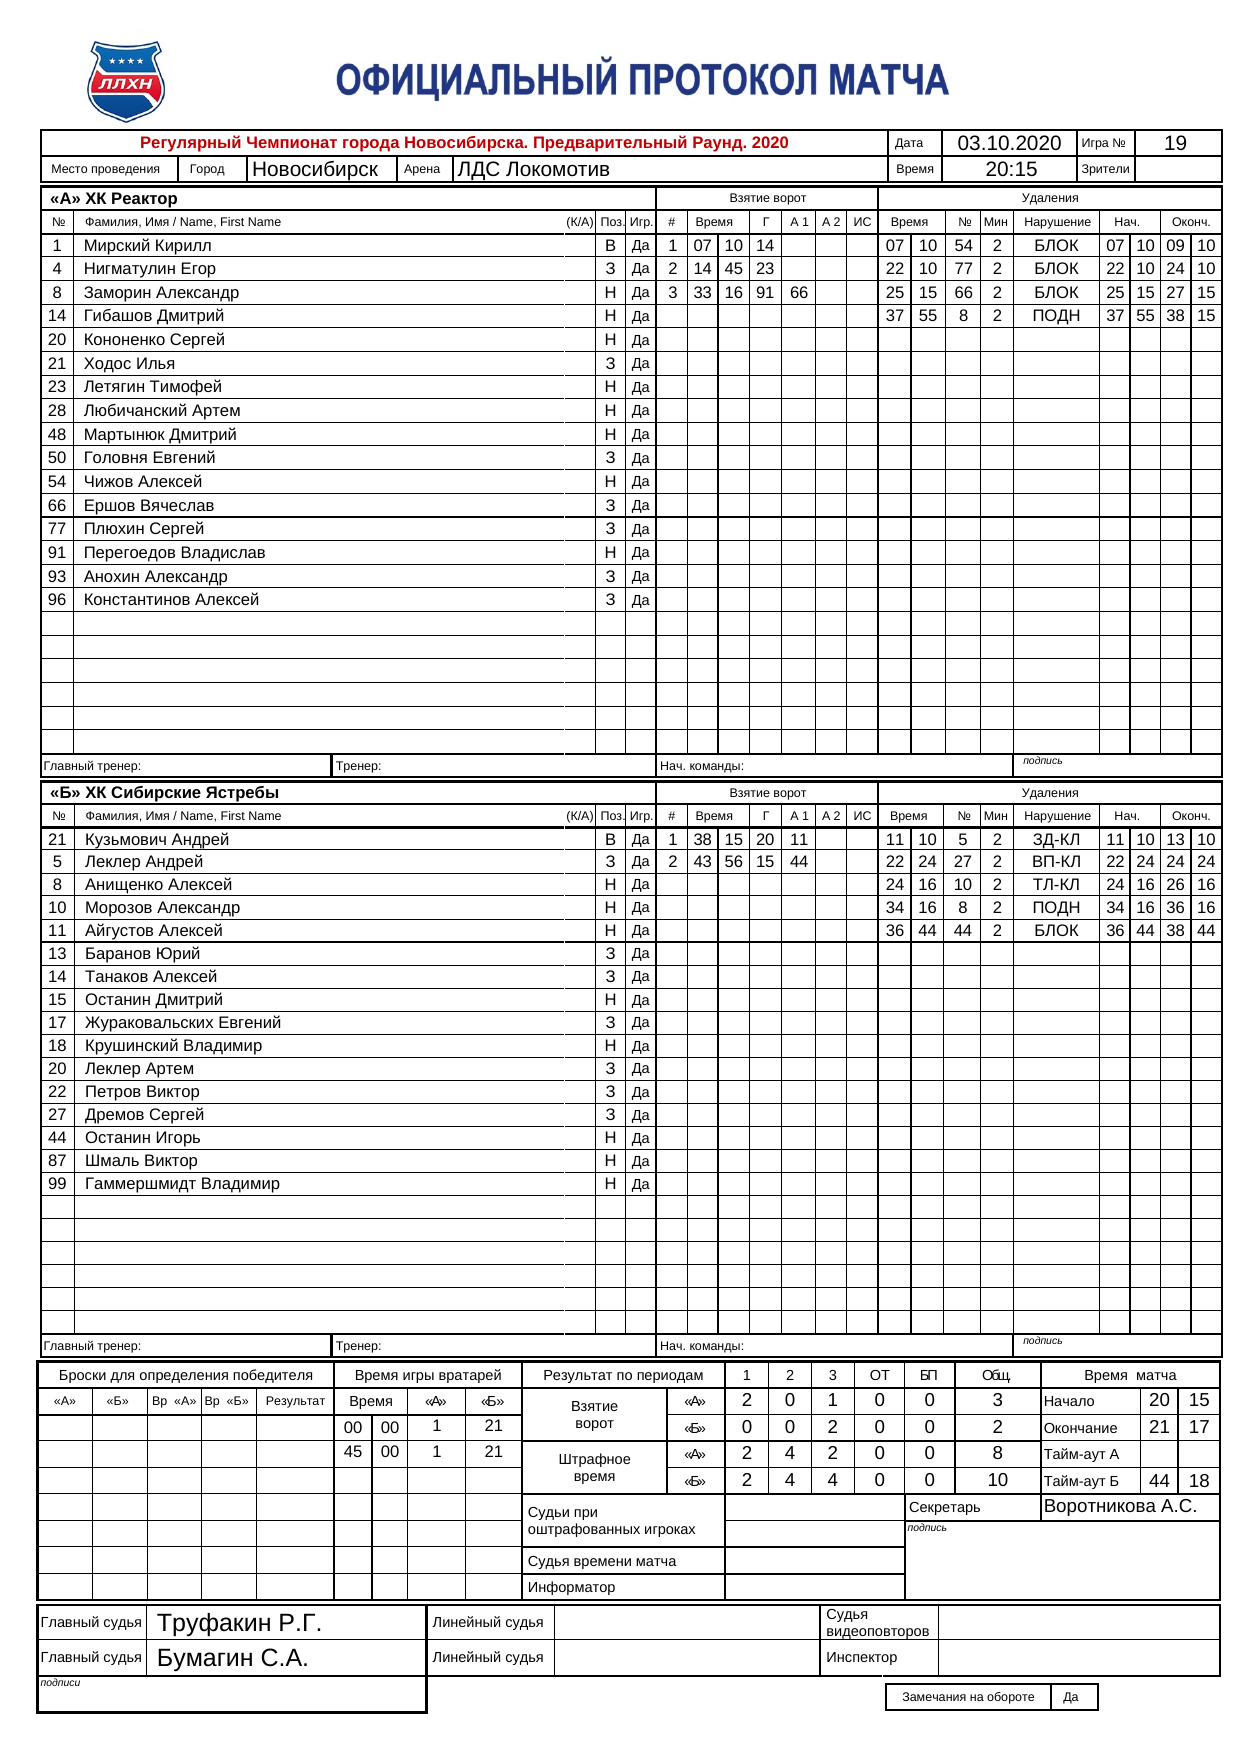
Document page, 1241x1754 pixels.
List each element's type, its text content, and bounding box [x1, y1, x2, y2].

table_cell [565, 1035, 595, 1057]
table_cell 20 [42, 1058, 74, 1079]
table_cell 0 [905, 1389, 954, 1413]
table_cell [688, 399, 717, 422]
table_cell 91 [42, 541, 73, 564]
table_cell [202, 1574, 256, 1599]
table_cell [912, 1081, 943, 1103]
table_cell [782, 235, 815, 256]
table_cell [688, 989, 717, 1011]
table_cell [1161, 1219, 1190, 1241]
table_cell [944, 1035, 980, 1057]
table_cell [202, 1547, 256, 1573]
table_cell [1192, 1035, 1221, 1057]
table_cell [782, 896, 815, 918]
table_cell [912, 707, 945, 729]
table_cell [1014, 518, 1099, 540]
table_cell [944, 1058, 980, 1079]
table_cell «А» [668, 1442, 724, 1467]
table_cell [688, 943, 717, 964]
table_cell [1100, 518, 1129, 540]
table_cell [750, 1265, 781, 1287]
table_cell [39, 1521, 92, 1546]
table_cell Крушинский Владимир [75, 1035, 564, 1057]
table_cell [782, 470, 815, 493]
table_cell [879, 683, 910, 706]
table_cell [944, 1127, 980, 1149]
table_cell [981, 707, 1013, 729]
table_cell [981, 541, 1013, 564]
table_cell [946, 659, 980, 682]
table_cell [688, 612, 717, 634]
table_cell Н [596, 1127, 625, 1149]
table_cell [565, 376, 595, 398]
table_cell [719, 565, 749, 587]
table_cell [565, 943, 595, 964]
table_cell [879, 1058, 910, 1079]
table_cell [981, 943, 1013, 964]
table_cell [1014, 399, 1099, 422]
table_cell [912, 1035, 943, 1057]
table_cell [1192, 1265, 1221, 1287]
table_cell [565, 659, 595, 682]
table_cell [1192, 636, 1221, 658]
table_cell [981, 352, 1013, 374]
table_cell 20:15 [943, 157, 1076, 181]
table_cell [816, 588, 846, 611]
table_cell [1131, 730, 1160, 753]
table_cell 55 [912, 305, 945, 327]
table_cell З [596, 352, 625, 374]
table_cell Летягин Тимофей [74, 376, 564, 398]
table_cell [202, 1441, 256, 1467]
table_cell Мартынюк Дмитрий [74, 423, 564, 445]
table_cell Гибашов Дмитрий [74, 305, 564, 327]
table_cell Нач. команды: [657, 1335, 1012, 1356]
table_cell [981, 1035, 1013, 1057]
table_cell 10 [42, 896, 74, 918]
table_cell 16 [1131, 896, 1160, 918]
table_cell [626, 636, 655, 658]
table_cell 77 [946, 257, 980, 280]
table_cell [946, 683, 980, 706]
table_header «Б» ХК Сибирские Ястребы [42, 783, 655, 803]
table_cell [946, 565, 980, 587]
table_cell [565, 829, 595, 849]
table_cell [74, 730, 564, 753]
table_cell [946, 328, 980, 351]
table_cell Н [596, 1035, 625, 1057]
table_cell [657, 423, 687, 445]
table_cell Любичанский Артем [74, 399, 564, 422]
table_cell 0 [855, 1389, 904, 1413]
table_cell [879, 1173, 910, 1195]
table_cell [946, 612, 980, 634]
table_cell 16 [1192, 896, 1221, 918]
table_cell [912, 494, 945, 516]
table_cell [816, 376, 846, 398]
table_cell [1014, 565, 1099, 587]
table_cell [1100, 1265, 1129, 1287]
table_cell [912, 636, 945, 658]
table_cell 96 [42, 588, 73, 611]
table_cell [565, 707, 595, 729]
table_cell [912, 1150, 943, 1172]
table_cell 23 [750, 257, 781, 280]
table_cell [981, 1265, 1013, 1287]
table_cell [719, 1012, 749, 1033]
table_cell [39, 1547, 92, 1573]
table_cell [1014, 966, 1099, 987]
table_cell [847, 376, 877, 398]
table_cell [1131, 376, 1160, 398]
table_cell [782, 1012, 815, 1033]
table_cell Анохин Александр [74, 565, 564, 587]
table_cell [565, 541, 595, 564]
table_cell Ершов Вячеслав [74, 494, 564, 516]
table_cell [782, 683, 815, 706]
table_cell 2 [981, 235, 1013, 256]
table_cell [1192, 1012, 1221, 1033]
table_header Игра № [1078, 131, 1134, 155]
table_cell БЛОК [1014, 257, 1099, 280]
table_cell [750, 989, 781, 1011]
table_cell [626, 707, 655, 729]
table_cell [565, 989, 595, 1011]
table_cell [912, 541, 945, 564]
table_cell Да [626, 1081, 655, 1103]
table_cell [93, 1547, 147, 1573]
table_cell [944, 1081, 980, 1103]
table_cell 2 [956, 1415, 1040, 1440]
table_cell [688, 305, 717, 327]
table_cell [1161, 494, 1190, 516]
table_cell [657, 1288, 687, 1310]
table_cell [1100, 636, 1129, 658]
table_cell [1014, 588, 1099, 611]
table_cell [719, 659, 749, 682]
table_cell [879, 1242, 910, 1264]
table_cell ВП-КЛ [1014, 850, 1099, 872]
table_cell 2 [726, 1468, 768, 1493]
table_cell [626, 1288, 655, 1310]
table_cell [879, 446, 910, 469]
table_cell [1014, 1058, 1099, 1079]
table_cell 10 [912, 829, 943, 849]
table_cell [946, 446, 980, 469]
table_cell Да [626, 399, 655, 422]
table_cell [1131, 659, 1160, 682]
table_cell [688, 1173, 717, 1195]
table_cell [1099, 1682, 1220, 1711]
table_cell [1161, 612, 1190, 634]
table_cell [847, 1012, 877, 1033]
table_cell [944, 1196, 980, 1218]
table_cell [782, 874, 815, 895]
table_cell [719, 1127, 749, 1149]
table_cell 15 [1131, 281, 1160, 303]
table_cell [1161, 730, 1190, 753]
table_cell Мин [981, 805, 1013, 826]
table_cell 24 [1131, 850, 1160, 872]
table_cell 09 [1161, 235, 1190, 256]
table_cell [565, 920, 595, 941]
table_cell [912, 446, 945, 469]
table_cell [719, 966, 749, 987]
table_cell [944, 1173, 980, 1195]
table_cell 24 [1161, 850, 1190, 872]
table_cell [42, 1265, 74, 1287]
table_cell 1 [812, 1389, 854, 1413]
table_cell [981, 683, 1013, 706]
table_cell [42, 1196, 74, 1218]
table_cell [1014, 1219, 1099, 1241]
table_cell [1161, 328, 1190, 351]
table_cell [782, 257, 815, 280]
table_cell 07 [1100, 235, 1129, 256]
table_cell [847, 896, 877, 918]
table_cell [981, 423, 1013, 445]
table_cell 10 [1192, 235, 1221, 256]
table_cell [719, 399, 749, 422]
table_cell [847, 305, 877, 327]
table_cell [1100, 707, 1129, 729]
table_cell Петров Виктор [75, 1081, 564, 1103]
table_cell [946, 352, 980, 374]
table_cell [657, 1265, 687, 1287]
table_cell [565, 850, 595, 872]
table_cell [782, 588, 815, 611]
table_cell [719, 588, 749, 611]
table_cell [750, 1058, 781, 1079]
table_cell Н [596, 281, 625, 303]
table_cell Н [596, 399, 625, 422]
table_cell [750, 305, 781, 327]
table_cell [847, 399, 877, 422]
table_cell 66 [42, 494, 73, 516]
table_cell [626, 1265, 655, 1287]
table_cell [847, 612, 877, 634]
table_cell [816, 1104, 846, 1126]
table_cell [912, 1242, 943, 1264]
table_cell [1100, 1150, 1129, 1172]
table_cell А 1 [782, 805, 815, 826]
table_cell [946, 707, 980, 729]
table_cell [847, 588, 877, 611]
table_cell [946, 636, 980, 658]
table_cell [93, 1494, 147, 1520]
table_cell [1192, 966, 1221, 987]
table_cell [750, 966, 781, 987]
table_cell [565, 470, 595, 493]
table_cell [657, 352, 687, 374]
table_cell Оконч. [1161, 211, 1221, 233]
table_cell [719, 1219, 749, 1241]
table_cell [750, 874, 781, 895]
table_cell 15 [750, 850, 781, 872]
table_cell [1131, 541, 1160, 564]
table_cell [1131, 636, 1160, 658]
table_cell Время [879, 211, 945, 233]
table_cell [74, 659, 564, 682]
table_cell [466, 1494, 521, 1520]
table_cell [816, 352, 846, 374]
table_cell «Б» [668, 1415, 724, 1440]
table_cell [782, 446, 815, 469]
table_cell 1 [408, 1441, 465, 1467]
table_cell 4 [769, 1468, 811, 1493]
table_cell [719, 943, 749, 964]
table_cell [1161, 1288, 1190, 1310]
table_cell [944, 1150, 980, 1172]
table_cell [1161, 376, 1190, 398]
table_cell [1192, 518, 1221, 540]
table_cell Да [626, 1104, 655, 1126]
table_cell [688, 1012, 717, 1033]
table_cell (К/А) [565, 805, 595, 826]
table_cell [912, 612, 945, 634]
table_cell Танаков Алексей [75, 966, 564, 987]
table_cell [782, 966, 815, 987]
table_cell [719, 376, 749, 398]
table_cell [944, 1311, 980, 1333]
table_cell [688, 1035, 717, 1057]
table_cell Н [596, 423, 625, 445]
table_cell [816, 470, 846, 493]
table_cell [657, 1012, 687, 1033]
table_cell Заморин Александр [74, 281, 564, 303]
table_cell [879, 1288, 910, 1310]
table_cell Да [626, 1035, 655, 1057]
table_cell [74, 636, 564, 658]
table_cell [816, 730, 846, 753]
table_cell [373, 1574, 407, 1599]
table_cell [816, 1150, 846, 1172]
table_cell [1192, 423, 1221, 445]
table_cell [373, 1521, 407, 1546]
table_cell [847, 518, 877, 540]
table_cell 8 [42, 874, 74, 895]
table_cell [1100, 1196, 1129, 1218]
table_cell Время [879, 805, 943, 826]
table_header Удаления [879, 783, 1221, 803]
table_cell 44 [1192, 920, 1221, 941]
table_cell 3 [956, 1389, 1040, 1413]
table_cell [1161, 683, 1190, 706]
table_cell [782, 707, 815, 729]
table_cell [912, 966, 943, 987]
table_cell [883, 1677, 1220, 1681]
table_cell [981, 1012, 1013, 1033]
table_cell [565, 683, 595, 706]
table_cell 24 [879, 874, 910, 895]
table_cell [782, 1242, 815, 1264]
table_cell [1141, 1441, 1177, 1467]
table_cell [719, 1196, 749, 1218]
table_cell [981, 730, 1013, 753]
table_cell [879, 966, 910, 987]
table_cell 15 [1179, 1389, 1219, 1413]
table_cell [42, 730, 73, 753]
table_cell 43 [688, 850, 717, 872]
table_cell [946, 423, 980, 445]
table_cell [847, 494, 877, 516]
table_cell [816, 874, 846, 895]
table_cell [565, 730, 595, 753]
table_cell 15 [912, 281, 945, 303]
table_cell [565, 1265, 595, 1287]
table_cell [719, 1242, 749, 1264]
table_cell [565, 305, 595, 327]
table_cell 0 [905, 1415, 954, 1440]
table_cell [1161, 659, 1190, 682]
table_cell [42, 1311, 74, 1333]
table_cell [847, 966, 877, 987]
table_cell [782, 305, 815, 327]
table_cell [879, 1150, 910, 1172]
table_cell [565, 1311, 595, 1333]
table_cell [1131, 1127, 1160, 1149]
table_cell Константинов Алексей [74, 588, 564, 611]
table_cell [981, 588, 1013, 611]
table_cell [750, 1173, 781, 1195]
table_cell [816, 1196, 846, 1218]
table_header 1 [726, 1363, 768, 1387]
table_cell [657, 874, 687, 895]
table_cell Н [596, 989, 625, 1011]
table_cell [1161, 1058, 1190, 1079]
table_cell [879, 1311, 910, 1333]
table_cell [847, 1127, 877, 1149]
table_cell 10 [1192, 829, 1221, 849]
table_cell [1179, 1441, 1219, 1467]
table_cell [782, 1081, 815, 1103]
table_cell [847, 874, 877, 895]
table_cell [847, 730, 877, 753]
table_cell Судьи при оштрафованных игроках [523, 1495, 724, 1546]
table_cell Да [626, 874, 655, 895]
table_cell [1192, 588, 1221, 611]
table_cell [688, 541, 717, 564]
table_cell 21 [42, 829, 74, 849]
table_cell [750, 1012, 781, 1033]
table_cell [657, 565, 687, 587]
table_cell [944, 1265, 980, 1287]
table_cell [257, 1441, 333, 1467]
table_cell «А» [39, 1389, 92, 1413]
table_cell [750, 376, 781, 398]
table_cell [816, 1081, 846, 1103]
table_cell [719, 920, 749, 941]
table_cell [555, 1606, 819, 1639]
table_cell [335, 1468, 371, 1493]
table_cell 0 [905, 1442, 954, 1467]
table_cell [946, 518, 980, 540]
table_cell [912, 1265, 943, 1287]
table_cell [93, 1441, 147, 1467]
table_cell 17 [42, 1012, 74, 1033]
table_cell [626, 659, 655, 682]
table_cell 34 [879, 896, 910, 918]
table_cell [1014, 1150, 1099, 1172]
table_cell 2 [981, 874, 1013, 895]
table_cell [816, 920, 846, 941]
table_header 19 [1136, 131, 1221, 155]
table_cell Ходос Илья [74, 352, 564, 374]
table_cell [847, 470, 877, 493]
table_cell [688, 588, 717, 611]
table_cell Да [626, 423, 655, 445]
table_cell 87 [42, 1150, 74, 1172]
table_cell [981, 1058, 1013, 1079]
table_cell [782, 565, 815, 587]
table_cell 18 [1179, 1468, 1219, 1493]
table_cell [816, 896, 846, 918]
table_cell [879, 494, 910, 516]
table_cell [847, 850, 877, 872]
table_cell [565, 281, 595, 303]
table_cell 2 [812, 1442, 854, 1467]
table_cell [981, 636, 1013, 658]
table_cell [565, 966, 595, 987]
table_cell [847, 920, 877, 941]
table_cell 2 [981, 850, 1013, 872]
table_cell 99 [42, 1173, 74, 1195]
table_cell [879, 352, 910, 374]
table_cell № [42, 805, 74, 826]
table_cell [1192, 446, 1221, 469]
table_cell [750, 896, 781, 918]
table_cell [750, 518, 781, 540]
table_cell [466, 1521, 521, 1546]
table_cell [626, 1242, 655, 1264]
table_cell Город [179, 157, 246, 181]
table_cell [946, 588, 980, 611]
table_cell [93, 1574, 147, 1599]
table_cell [750, 683, 781, 706]
table_cell Н [596, 1173, 625, 1195]
table_cell Да [626, 518, 655, 540]
table_cell [750, 1081, 781, 1103]
table_cell [1192, 989, 1221, 1011]
table_cell [816, 1219, 846, 1241]
table_cell № [946, 211, 980, 233]
table_cell [1131, 328, 1160, 351]
table_cell 11 [1100, 829, 1129, 849]
table_cell 11 [782, 829, 815, 849]
table_cell [750, 541, 781, 564]
table_cell [688, 470, 717, 493]
table_cell Да [626, 470, 655, 493]
table_cell 14 [42, 966, 74, 987]
table_cell [946, 541, 980, 564]
table_cell 21 [42, 352, 73, 374]
table_cell Анищенко Алексей [75, 874, 564, 895]
table_cell Дремов Сергей [75, 1104, 564, 1126]
table_cell [1100, 446, 1129, 469]
table_cell [1014, 683, 1099, 706]
table_cell [1161, 1035, 1190, 1057]
table_cell [42, 683, 73, 706]
table_cell [726, 1548, 904, 1573]
table_cell [847, 1196, 877, 1218]
table_cell [847, 1311, 877, 1333]
table_cell [1131, 518, 1160, 540]
table_cell 2 [981, 920, 1013, 941]
table_cell «Б» [93, 1389, 147, 1413]
table_cell [565, 235, 595, 256]
table_cell [726, 1495, 904, 1520]
table_cell [565, 636, 595, 658]
table_cell [879, 636, 910, 658]
table_cell [408, 1468, 465, 1493]
table_cell [1131, 494, 1160, 516]
table_cell 2 [657, 257, 687, 280]
table_cell Кононенко Сергей [74, 328, 564, 351]
table_cell [816, 636, 846, 658]
table_cell [408, 1547, 465, 1573]
table_cell [981, 1219, 1013, 1241]
table_cell 0 [855, 1442, 904, 1467]
table_cell З [596, 257, 625, 280]
table_cell 27 [1161, 281, 1190, 303]
table_cell [257, 1574, 333, 1599]
table_cell Да [626, 1173, 655, 1195]
table_cell [750, 1311, 781, 1333]
table_cell [657, 730, 687, 753]
table_cell [657, 446, 687, 469]
table_cell [1192, 1288, 1221, 1310]
table_cell [750, 423, 781, 445]
table_cell [1161, 1196, 1190, 1218]
table_cell [816, 707, 846, 729]
table_cell [879, 565, 910, 587]
table_cell 11 [879, 829, 910, 849]
table_cell [816, 1058, 846, 1079]
table_cell [1161, 470, 1190, 493]
table_cell 13 [42, 943, 74, 964]
table_cell [657, 1127, 687, 1149]
table_cell [596, 1219, 625, 1241]
table_cell [782, 376, 815, 398]
table_cell [816, 659, 846, 682]
table_cell 1 [408, 1416, 465, 1440]
table_cell [688, 565, 717, 587]
table_cell Н [596, 305, 625, 327]
table_cell 24 [1100, 874, 1129, 895]
table_cell [1161, 1150, 1190, 1172]
table_cell [981, 1196, 1013, 1218]
table_cell [1192, 352, 1221, 374]
table_cell [657, 1058, 687, 1079]
table_cell [688, 707, 717, 729]
table_cell 26 [1161, 874, 1190, 895]
table_cell [1014, 1104, 1099, 1126]
table_cell [750, 1196, 781, 1218]
table_cell [981, 399, 1013, 422]
table_cell [202, 1416, 256, 1440]
table_cell [847, 707, 877, 729]
table_cell [75, 1196, 564, 1218]
table_cell [847, 541, 877, 564]
table_cell [816, 235, 846, 256]
table_cell [657, 896, 687, 918]
table_cell [847, 1265, 877, 1287]
table_cell [148, 1494, 201, 1520]
table_cell [565, 1058, 595, 1079]
table_cell «А» [408, 1389, 465, 1413]
table_cell 15 [42, 989, 74, 1011]
table_cell [750, 707, 781, 729]
table_cell [816, 305, 846, 327]
table_cell подпись [1014, 755, 1221, 776]
table_cell [782, 352, 815, 374]
table_cell [657, 707, 687, 729]
table_cell [657, 1242, 687, 1264]
table_cell [1161, 565, 1190, 587]
table_cell подпись [906, 1522, 1219, 1599]
table_cell Н [596, 541, 625, 564]
table_cell Да [626, 943, 655, 964]
table_cell З [596, 1104, 625, 1126]
table_cell [657, 920, 687, 941]
table_cell [657, 966, 687, 987]
table_cell [847, 636, 877, 658]
table_cell [981, 470, 1013, 493]
table_cell [1161, 1127, 1190, 1149]
table_cell Да [626, 896, 655, 918]
table_cell [847, 1058, 877, 1079]
table_cell Вр «А» [148, 1389, 201, 1413]
table_cell 8 [946, 305, 980, 327]
table_cell 18 [42, 1035, 74, 1057]
table_cell [719, 1035, 749, 1057]
table_cell 10 [956, 1468, 1040, 1493]
table_cell [879, 1104, 910, 1126]
table_cell [879, 943, 910, 964]
table_cell [912, 1058, 943, 1079]
table_cell 24 [912, 850, 943, 872]
table_cell [1192, 1127, 1221, 1149]
table_cell [688, 636, 717, 658]
table_cell З [596, 1058, 625, 1079]
table_cell [816, 423, 846, 445]
table_cell [782, 989, 815, 1011]
table_cell [750, 494, 781, 516]
table_cell [565, 1288, 595, 1310]
table_cell [688, 1265, 717, 1287]
table_cell БЛОК [1014, 920, 1099, 941]
table_cell [912, 423, 945, 445]
table_cell [1136, 157, 1221, 181]
table_cell [1192, 1104, 1221, 1126]
table_cell [981, 518, 1013, 540]
table_cell 22 [879, 257, 910, 280]
table_cell [847, 1150, 877, 1172]
table_cell [1192, 1242, 1221, 1264]
table_cell [1014, 1265, 1099, 1287]
table_cell [565, 1104, 595, 1126]
table_cell [816, 829, 846, 849]
table_cell [816, 446, 846, 469]
table_cell [1161, 1311, 1190, 1333]
table_cell «Б » [466, 1389, 521, 1413]
table_cell [816, 1127, 846, 1149]
table_cell [1192, 659, 1221, 682]
table_cell [688, 920, 717, 941]
table_cell [726, 1575, 904, 1599]
table_cell Да [626, 541, 655, 564]
table_cell [782, 541, 815, 564]
table_cell [373, 1547, 407, 1573]
table_cell ИС [847, 211, 877, 233]
table_cell Игр. [626, 805, 655, 826]
table_cell Начало [1042, 1389, 1140, 1413]
table_cell [688, 1058, 717, 1079]
table_header Дата [889, 131, 941, 155]
table_cell [719, 470, 749, 493]
table_cell [626, 1311, 655, 1333]
table_cell 20 [750, 829, 781, 849]
table_cell [1014, 423, 1099, 445]
table_cell Да [626, 494, 655, 516]
table_cell Результат [257, 1389, 333, 1413]
table_cell [565, 257, 595, 280]
table_cell Поз. [596, 211, 625, 233]
table_cell Линейный судья [428, 1640, 554, 1675]
table_cell [944, 1242, 980, 1264]
table_cell Оконч. [1161, 805, 1221, 826]
table_cell [688, 896, 717, 918]
table_cell Тренер: [333, 755, 655, 776]
table_cell [782, 1150, 815, 1172]
table_cell [688, 423, 717, 445]
table_cell [847, 683, 877, 706]
table_cell [1131, 1081, 1160, 1103]
table_cell Да [626, 1012, 655, 1033]
table_cell [1100, 1035, 1129, 1057]
table_cell З [596, 850, 625, 872]
table_cell [75, 1311, 564, 1333]
table_cell ПОДН [1014, 896, 1099, 918]
table_cell Да [626, 1058, 655, 1079]
table_cell [782, 1219, 815, 1241]
table_cell [1014, 943, 1099, 964]
table_header Удаления [879, 188, 1221, 209]
table_cell 14 [750, 235, 781, 256]
table_cell [1192, 541, 1221, 564]
table_cell [981, 446, 1013, 469]
table_cell [1131, 470, 1160, 493]
table_cell З [596, 1081, 625, 1103]
table_cell [782, 399, 815, 422]
table_cell 25 [1100, 281, 1129, 303]
table_cell [719, 1265, 749, 1287]
table_cell [1014, 541, 1099, 564]
table_cell [688, 1081, 717, 1103]
table_cell [1131, 1058, 1160, 1079]
table_cell 8 [956, 1442, 1040, 1467]
table_cell 22 [42, 1081, 74, 1103]
table_cell [1014, 352, 1099, 374]
table_cell Бумагин С.А. [147, 1640, 425, 1675]
table_cell [847, 328, 877, 351]
table_cell Да [626, 1150, 655, 1172]
table_cell [719, 1173, 749, 1195]
table_cell [42, 659, 73, 682]
table_cell Да [626, 565, 655, 587]
table_cell [565, 1081, 595, 1103]
table_cell [1192, 612, 1221, 634]
table_cell [879, 588, 910, 611]
table_cell 44 [1131, 920, 1160, 941]
table_cell 2 [726, 1442, 768, 1467]
table_cell [1131, 399, 1160, 422]
table_cell [912, 943, 943, 964]
table_cell 00 [373, 1441, 407, 1467]
table_cell [719, 1288, 749, 1310]
table_cell [657, 1081, 687, 1103]
table_cell 1 [657, 829, 687, 849]
table_cell [816, 989, 846, 1011]
table_cell 36 [1161, 896, 1190, 918]
table_cell Останин Игорь [75, 1127, 564, 1149]
table_cell [42, 707, 73, 729]
table_cell Да [626, 920, 655, 941]
table_cell 16 [912, 874, 943, 895]
table_cell [719, 707, 749, 729]
table_header Броски для определения победителя [39, 1363, 333, 1387]
table_cell [596, 636, 625, 658]
table_cell [565, 1150, 595, 1172]
table_cell [657, 683, 687, 706]
table_cell Время [688, 211, 749, 233]
table_cell [408, 1521, 465, 1546]
table_cell [1131, 707, 1160, 729]
table_cell [782, 1173, 815, 1195]
table_cell [1192, 399, 1221, 422]
table_cell [75, 1219, 564, 1241]
table_cell Штрафное время [523, 1442, 666, 1493]
table_cell [847, 352, 877, 374]
table_cell [596, 1288, 625, 1310]
table_cell [816, 1311, 846, 1333]
table_cell [981, 1242, 1013, 1264]
table_cell «Б» [668, 1468, 724, 1493]
table_cell [1131, 588, 1160, 611]
table_cell [719, 896, 749, 918]
table_cell [782, 423, 815, 445]
table_cell Да [626, 352, 655, 374]
table_cell 45 [719, 257, 749, 280]
table_cell Да [626, 328, 655, 351]
table_cell [1014, 1242, 1099, 1264]
table_cell [657, 376, 687, 398]
table_cell [879, 659, 910, 682]
table_header «А» ХК Реактор [42, 188, 655, 209]
table_cell 1 [42, 235, 73, 256]
table_cell 91 [750, 281, 781, 303]
table_cell [782, 920, 815, 941]
table_cell 27 [42, 1104, 74, 1126]
table_cell 0 [726, 1415, 768, 1440]
table_cell 10 [1131, 829, 1160, 849]
table_cell [1100, 1219, 1129, 1241]
table_cell [782, 1104, 815, 1126]
table_cell [408, 1574, 465, 1599]
table_cell [719, 1081, 749, 1103]
table_cell [1100, 352, 1129, 374]
table_cell [565, 565, 595, 587]
table_cell [596, 1265, 625, 1287]
table_cell [257, 1521, 333, 1546]
table_cell [657, 399, 687, 422]
table_header 2 [769, 1363, 811, 1387]
table_cell [879, 423, 910, 445]
table_cell [1100, 943, 1129, 964]
table_cell 77 [42, 518, 73, 540]
table_cell 50 [42, 446, 73, 469]
table_cell [912, 1104, 943, 1126]
table_cell [782, 328, 815, 351]
table_cell 10 [944, 874, 980, 895]
table_cell 37 [1100, 305, 1129, 327]
table_cell [1131, 612, 1160, 634]
table_cell 14 [42, 305, 73, 327]
table_cell 00 [335, 1416, 371, 1440]
table_cell [1100, 541, 1129, 564]
table_cell [816, 518, 846, 540]
table_cell [1014, 1012, 1099, 1033]
table_cell З [596, 518, 625, 540]
table_cell [879, 707, 910, 729]
table_cell [1161, 518, 1190, 540]
table_cell Да [626, 257, 655, 280]
table_cell [1014, 730, 1099, 753]
table_cell Леклер Артем [75, 1058, 564, 1079]
table_cell [816, 966, 846, 987]
table_cell [42, 636, 73, 658]
table_cell [879, 1035, 910, 1057]
table_cell [719, 1104, 749, 1126]
table_cell [148, 1521, 201, 1546]
table_cell [42, 1242, 74, 1264]
table_cell [981, 1081, 1013, 1103]
table_cell [1131, 1288, 1160, 1310]
table_cell [335, 1521, 371, 1546]
table_cell [657, 612, 687, 634]
table_cell [688, 659, 717, 682]
table_cell [912, 1311, 943, 1333]
table_cell 15 [1192, 281, 1221, 303]
table_cell [466, 1468, 521, 1493]
table_cell [726, 1521, 904, 1546]
table_cell [148, 1468, 201, 1493]
table_cell [912, 1219, 943, 1241]
table_cell Нарушение [1014, 211, 1099, 233]
table_cell 8 [944, 896, 980, 918]
table_cell [335, 1547, 371, 1573]
table_cell [816, 850, 846, 872]
table_cell [1014, 1196, 1099, 1218]
table_cell 15 [719, 829, 749, 849]
table_cell [879, 1265, 910, 1287]
table_cell 38 [1161, 305, 1190, 327]
table_cell [93, 1521, 147, 1546]
table_cell [1014, 1173, 1099, 1195]
table_cell [782, 1311, 815, 1333]
table_cell Вр «Б» [202, 1389, 256, 1413]
table_cell 16 [1131, 874, 1160, 895]
table_cell [1100, 966, 1129, 987]
table_cell 0 [855, 1415, 904, 1440]
table_cell [688, 874, 717, 895]
table_cell 24 [1161, 257, 1190, 280]
table_cell [879, 1081, 910, 1103]
table_cell [847, 235, 877, 256]
table_cell [719, 518, 749, 540]
table_cell [373, 1468, 407, 1493]
table_cell Да [626, 829, 655, 849]
table_cell 25 [879, 281, 910, 303]
table_cell [847, 943, 877, 964]
table_cell [1161, 423, 1190, 445]
table_cell [565, 1127, 595, 1149]
table_cell [1161, 1012, 1190, 1033]
table_cell [1100, 494, 1129, 516]
table_cell 2 [726, 1389, 768, 1413]
table_cell [912, 1127, 943, 1149]
table_cell [657, 1311, 687, 1333]
table_cell «А» [668, 1389, 724, 1413]
table_cell [879, 730, 910, 753]
table_cell [782, 1288, 815, 1310]
table_cell [39, 1494, 92, 1520]
table_cell [74, 612, 564, 634]
table_cell [981, 1288, 1013, 1310]
table_cell [555, 1640, 819, 1675]
table_cell [1131, 1035, 1160, 1057]
table_cell [657, 1035, 687, 1057]
table_cell № [944, 805, 980, 826]
table_cell [1192, 376, 1221, 398]
table_cell 8 [42, 281, 73, 303]
table_cell [816, 1242, 846, 1264]
table_header Время игры вратарей [335, 1363, 521, 1387]
table_cell [946, 730, 980, 753]
table_cell 2 [981, 281, 1013, 303]
table_cell [750, 943, 781, 964]
table_cell [1100, 376, 1129, 398]
table_cell [688, 966, 717, 987]
table_cell [1192, 494, 1221, 516]
table_cell [1100, 588, 1129, 611]
table_cell [944, 966, 980, 987]
table_cell [879, 328, 910, 351]
table_cell 17 [1179, 1415, 1219, 1440]
table_cell [816, 1012, 846, 1033]
table_cell [657, 636, 687, 658]
table_cell [1014, 707, 1099, 729]
table_cell [565, 874, 595, 895]
table_cell [719, 423, 749, 445]
table_cell [1192, 328, 1221, 351]
table_cell # [657, 211, 687, 233]
table_cell 21 [1141, 1415, 1177, 1440]
table_cell [1100, 1127, 1129, 1149]
table_cell Останин Дмитрий [75, 989, 564, 1011]
table_cell 14 [688, 257, 717, 280]
table_cell [1014, 1311, 1099, 1333]
table_cell 10 [1131, 257, 1160, 280]
table_cell [1100, 399, 1129, 422]
table_cell [782, 636, 815, 658]
table_cell [847, 829, 877, 849]
table_cell [981, 989, 1013, 1011]
table_cell [1131, 446, 1160, 469]
table_cell [750, 399, 781, 422]
table_cell [816, 541, 846, 564]
table_cell 23 [42, 376, 73, 398]
table_cell [750, 1127, 781, 1149]
table_cell БЛОК [1014, 235, 1099, 256]
table_cell [1131, 1104, 1160, 1126]
table_cell Информатор [523, 1575, 724, 1599]
table_cell Фамилия, Имя / Name, First Name [75, 805, 565, 826]
table_cell [750, 636, 781, 658]
table_cell [816, 1265, 846, 1287]
table_cell [912, 989, 943, 1011]
table_cell [750, 1288, 781, 1310]
table_cell [1100, 989, 1129, 1011]
table_cell Нач. [1100, 805, 1160, 826]
table_cell [1131, 943, 1160, 964]
table_cell [93, 1416, 147, 1440]
table_cell 0 [855, 1468, 904, 1493]
table_cell Г [750, 805, 781, 826]
table_cell Мин [981, 211, 1013, 233]
table_cell [1014, 1127, 1099, 1149]
table_cell 16 [719, 281, 749, 303]
table_cell [879, 1127, 910, 1149]
table_cell Кузьмович Андрей [75, 829, 564, 849]
table_cell Нарушение [1014, 805, 1099, 826]
table_cell [782, 943, 815, 964]
table_cell [657, 1150, 687, 1172]
table_cell [912, 659, 945, 682]
table_cell 2 [981, 257, 1013, 280]
table_cell Перегоедов Владислав [74, 541, 564, 564]
table_cell Да [626, 376, 655, 398]
table_cell [816, 399, 846, 422]
table_cell [912, 518, 945, 540]
table_cell [565, 1242, 595, 1264]
table_cell [565, 352, 595, 374]
table_cell Да [626, 446, 655, 469]
table_cell [1014, 636, 1099, 658]
table_cell [565, 518, 595, 540]
table_cell Да [626, 966, 655, 987]
table_cell Да [626, 1127, 655, 1149]
table_cell подпись [1014, 1335, 1221, 1356]
table_cell [879, 1196, 910, 1218]
table_cell [1100, 328, 1129, 351]
table_cell [565, 423, 595, 445]
table_cell [688, 1196, 717, 1218]
table_cell [466, 1574, 521, 1599]
table_cell Н [596, 896, 625, 918]
table_cell [912, 588, 945, 611]
table_cell [719, 1058, 749, 1079]
table_cell Инспектор [821, 1640, 938, 1675]
table_cell [946, 399, 980, 422]
table_cell 66 [946, 281, 980, 303]
table_cell [1100, 1104, 1129, 1126]
table_cell Главный тренер: [42, 1335, 330, 1356]
table_cell 0 [769, 1389, 811, 1413]
table_cell БЛОК [1014, 281, 1099, 303]
table_cell [782, 1058, 815, 1079]
table_cell [782, 730, 815, 753]
table_cell [816, 1288, 846, 1310]
table_cell Окончание [1042, 1415, 1140, 1440]
table_header 03.10.2020 [943, 131, 1076, 155]
table_cell 15 [1192, 305, 1221, 327]
table_cell [847, 281, 877, 303]
table_cell [879, 989, 910, 1011]
table_cell Гаммершмидт Владимир [75, 1173, 564, 1195]
table_cell [847, 1173, 877, 1195]
table_cell [1161, 636, 1190, 658]
table_cell [879, 1012, 910, 1033]
table_cell [847, 659, 877, 682]
table_cell Н [596, 874, 625, 895]
table_cell [750, 446, 781, 469]
table_cell [1192, 1081, 1221, 1103]
table_cell [596, 683, 625, 706]
table_cell ЗД-КЛ [1014, 829, 1099, 849]
table_cell [981, 659, 1013, 682]
table_cell [816, 683, 846, 706]
table_cell ПОДН [1014, 305, 1099, 327]
table_cell [1014, 989, 1099, 1011]
table_cell [596, 707, 625, 729]
table_cell 22 [1100, 257, 1129, 280]
table_cell [782, 1196, 815, 1218]
table_cell [596, 1311, 625, 1333]
table_cell [688, 683, 717, 706]
table_cell [750, 1104, 781, 1126]
table_cell [847, 1081, 877, 1103]
table_header 3 [812, 1363, 854, 1387]
table_cell 10 [719, 235, 749, 256]
table_cell [1100, 1242, 1129, 1264]
table_cell [688, 494, 717, 516]
table_cell [981, 1127, 1013, 1149]
table_cell [688, 328, 717, 351]
table_cell [657, 328, 687, 351]
table_cell [1161, 966, 1190, 987]
table_cell Нигматулин Егор [74, 257, 564, 280]
table_cell [1161, 707, 1190, 729]
table_cell Взятие ворот [523, 1389, 666, 1440]
table_cell [1100, 683, 1129, 706]
table_cell [1161, 588, 1190, 611]
table_cell [565, 1219, 595, 1241]
table_cell [719, 874, 749, 895]
table_cell [1161, 446, 1190, 469]
table_cell 27 [944, 850, 980, 872]
table_cell [1161, 1265, 1190, 1287]
table_header ОТ [855, 1363, 904, 1387]
table_cell [847, 565, 877, 587]
table_cell [912, 1012, 943, 1033]
table_cell [981, 966, 1013, 987]
table_cell [688, 1150, 717, 1172]
table_cell [1161, 989, 1190, 1011]
table_cell [782, 494, 815, 516]
table_cell [1131, 1242, 1160, 1264]
table_cell [74, 707, 564, 729]
table_cell [1100, 612, 1129, 634]
table_cell Время [688, 805, 749, 826]
table_cell Место проведения [42, 157, 177, 181]
table_cell 34 [1100, 896, 1129, 918]
table_cell [1192, 683, 1221, 706]
table_cell 44 [782, 850, 815, 872]
table_cell [719, 352, 749, 374]
table_cell [912, 376, 945, 398]
table_cell [1100, 565, 1129, 587]
table_cell Время [889, 157, 941, 181]
table_cell 2 [657, 850, 687, 872]
table_cell [750, 328, 781, 351]
table_cell ТЛ-КЛ [1014, 874, 1099, 895]
table_cell 16 [912, 896, 943, 918]
table_cell [657, 305, 687, 327]
table_cell [847, 1219, 877, 1241]
table_header Общ. [956, 1363, 1040, 1387]
table_cell [750, 1242, 781, 1264]
table_cell [1131, 1150, 1160, 1172]
table_cell [1192, 1058, 1221, 1079]
table_cell [750, 1035, 781, 1057]
table_cell [1192, 565, 1221, 587]
table_cell З [596, 446, 625, 469]
table_cell [816, 494, 846, 516]
table_cell [626, 1196, 655, 1218]
table_cell 44 [912, 920, 943, 941]
table_cell [847, 1035, 877, 1057]
table_cell А 1 [782, 211, 815, 233]
table_cell [1014, 446, 1099, 469]
table_cell Линейный судья [428, 1606, 554, 1639]
table_cell 44 [1141, 1468, 1177, 1493]
table_cell 54 [42, 470, 73, 493]
table_cell З [596, 1012, 625, 1033]
table_cell [750, 470, 781, 493]
table_cell 07 [879, 235, 910, 256]
table_cell Нач. команды: [657, 755, 1012, 776]
table_cell [816, 1035, 846, 1057]
table_cell № [42, 211, 73, 233]
table_cell Поз. [596, 805, 625, 826]
table_cell [657, 541, 687, 564]
table_cell [1161, 1104, 1190, 1126]
table_header Результат по периодам [523, 1363, 724, 1387]
table_header Замечания на обороте [887, 1685, 1050, 1709]
table_cell Тайм-аут Б [1042, 1468, 1140, 1493]
table_cell [879, 470, 910, 493]
table_cell [1014, 470, 1099, 493]
table_cell [1131, 989, 1160, 1011]
table_cell [75, 1265, 564, 1287]
table_cell [657, 943, 687, 964]
table_cell [912, 565, 945, 587]
table_header Взятие ворот [657, 188, 877, 209]
table_cell [202, 1521, 256, 1546]
table_cell [719, 612, 749, 634]
table_cell Баранов Юрий [75, 943, 564, 964]
table_cell [1192, 1196, 1221, 1218]
table_cell [42, 1288, 74, 1310]
table_cell 22 [879, 850, 910, 872]
table_cell [1014, 376, 1099, 398]
table_cell [782, 659, 815, 682]
table_cell [1192, 707, 1221, 729]
table_cell [1131, 1012, 1160, 1033]
table_cell [719, 494, 749, 516]
table_cell Чижов Алексей [74, 470, 564, 493]
table_cell 07 [688, 235, 717, 256]
table_cell 10 [912, 235, 945, 256]
table_cell [1161, 943, 1190, 964]
table_cell [1100, 1058, 1129, 1079]
table_cell З [596, 494, 625, 516]
table_cell [719, 1311, 749, 1333]
table_cell Судья видеоповторов [821, 1606, 938, 1639]
table_cell [939, 1606, 1219, 1639]
table_cell [782, 612, 815, 634]
table_cell [1192, 1173, 1221, 1195]
table_cell 4 [812, 1468, 854, 1493]
table_cell [1100, 1081, 1129, 1103]
table_cell [596, 612, 625, 634]
table_cell [879, 1219, 910, 1241]
table_cell [750, 920, 781, 941]
table_cell 54 [946, 235, 980, 256]
table_cell [1131, 966, 1160, 987]
table_cell Новосибирск [248, 157, 396, 181]
table_cell [981, 612, 1013, 634]
table_cell [719, 989, 749, 1011]
table_cell [688, 376, 717, 398]
table_cell [847, 257, 877, 280]
table_cell [1161, 399, 1190, 422]
table_cell [879, 399, 910, 422]
table_cell 36 [1100, 920, 1129, 941]
table_cell [879, 541, 910, 564]
table_cell Да [626, 588, 655, 611]
table_cell [1100, 423, 1129, 445]
table_cell 66 [782, 281, 815, 303]
table_cell 0 [769, 1415, 811, 1440]
table_cell 5 [944, 829, 980, 849]
table_cell [912, 1288, 943, 1310]
table_cell Головня Евгений [74, 446, 564, 469]
table_cell [981, 1150, 1013, 1172]
table_cell ИС [847, 805, 877, 826]
table_cell [202, 1468, 256, 1493]
table_cell 3 [657, 281, 687, 303]
table_cell Н [596, 328, 625, 351]
table_cell [688, 1127, 717, 1149]
table_cell [565, 446, 595, 469]
table_cell [912, 328, 945, 351]
table_cell [148, 1574, 201, 1599]
table_cell 44 [944, 920, 980, 941]
table_cell [1100, 1012, 1129, 1033]
table_cell [39, 1468, 92, 1493]
table_cell [657, 494, 687, 516]
table_cell Игр. [626, 211, 655, 233]
table_cell [1014, 494, 1099, 516]
table_cell [565, 1012, 595, 1033]
table_cell [688, 1242, 717, 1264]
table_cell [657, 1104, 687, 1126]
table_cell Н [596, 470, 625, 493]
table_cell [688, 1104, 717, 1126]
table_cell [1131, 683, 1160, 706]
table_cell [847, 989, 877, 1011]
table_cell [257, 1416, 333, 1440]
table_cell [1161, 1173, 1190, 1195]
table_cell [782, 518, 815, 540]
table_cell [688, 352, 717, 374]
table_cell Судья времени матча [523, 1548, 724, 1573]
table_cell [946, 470, 980, 493]
table_cell [1014, 1288, 1099, 1310]
table_cell [750, 352, 781, 374]
table_cell [981, 1104, 1013, 1126]
table_cell [1014, 612, 1099, 634]
table_cell [1014, 1081, 1099, 1103]
table_cell [565, 399, 595, 422]
table_cell 38 [1161, 920, 1190, 941]
table_cell [626, 730, 655, 753]
table_cell 21 [466, 1441, 521, 1467]
table_cell 24 [1192, 850, 1221, 872]
table_cell [626, 1219, 655, 1241]
table_cell [847, 1288, 877, 1310]
table_cell Главный тренер: [42, 755, 330, 776]
table_cell Тайм-аут А [1042, 1441, 1140, 1467]
table_cell [75, 1242, 564, 1264]
table_cell Мирский Кирилл [74, 235, 564, 256]
table_cell 0 [905, 1468, 954, 1493]
table_cell [373, 1494, 407, 1520]
table_cell [847, 1104, 877, 1126]
table_cell [657, 989, 687, 1011]
table_cell А 2 [816, 805, 846, 826]
table_cell [1014, 328, 1099, 351]
table_cell [1100, 1311, 1129, 1333]
table_cell [1161, 1081, 1190, 1103]
table_cell [750, 565, 781, 587]
table_cell [719, 446, 749, 469]
table_cell Да [626, 235, 655, 256]
table_cell [335, 1494, 371, 1520]
table_cell 4 [42, 257, 73, 280]
table_cell [202, 1494, 256, 1520]
table_cell З [596, 966, 625, 987]
table_cell [782, 1265, 815, 1287]
table_cell 28 [42, 399, 73, 422]
table_cell [1192, 470, 1221, 493]
table_cell 48 [42, 423, 73, 445]
table_header Взятие ворот [657, 783, 877, 803]
table_cell Главный судья [39, 1640, 146, 1675]
table_cell [912, 730, 945, 753]
table_cell [428, 1677, 882, 1711]
table_cell [565, 896, 595, 918]
table_cell [981, 1311, 1013, 1333]
table_cell [1100, 730, 1129, 753]
table_cell 56 [719, 850, 749, 872]
table_cell [750, 588, 781, 611]
table_cell Шмаль Виктор [75, 1150, 564, 1172]
table_cell 2 [981, 896, 1013, 918]
table_cell 55 [1131, 305, 1160, 327]
table_cell 21 [466, 1416, 521, 1440]
table_cell Фамилия, Имя / Name, First Name [74, 211, 565, 233]
table_cell [944, 1104, 980, 1126]
table_cell 2 [981, 305, 1013, 327]
table_cell [1100, 1288, 1129, 1310]
table_cell А 2 [816, 211, 846, 233]
picture [5, 28, 1179, 129]
table_cell 4 [769, 1442, 811, 1467]
table_cell [596, 1196, 625, 1218]
table_cell [74, 683, 564, 706]
table_cell [816, 257, 846, 280]
table_cell [565, 494, 595, 516]
table_cell [565, 1173, 595, 1195]
table_cell Труфакин Р.Г. [147, 1606, 425, 1639]
table_cell [596, 1242, 625, 1264]
table_cell [719, 305, 749, 327]
table_cell [816, 281, 846, 303]
table_cell [657, 470, 687, 493]
table_cell Морозов Александр [75, 896, 564, 918]
table_cell [1161, 352, 1190, 374]
table_cell [1100, 659, 1129, 682]
table_cell [657, 659, 687, 682]
table_header Регулярный Чемпионат города Новосибирска. Предварительный Раунд. 2020 [42, 131, 887, 155]
table_cell [719, 636, 749, 658]
table_cell 45 [335, 1441, 371, 1467]
table_cell [1131, 1265, 1160, 1287]
table_cell Жураковальских Евгений [75, 1012, 564, 1033]
table_cell 20 [42, 328, 73, 351]
table_cell [1131, 1173, 1160, 1195]
table_cell [1192, 943, 1221, 964]
table_cell Воротникова А.С. [1042, 1495, 1219, 1520]
table_cell [1192, 1150, 1221, 1172]
table_cell [847, 423, 877, 445]
table_cell [816, 565, 846, 587]
table_cell Айгустов Алексей [75, 920, 564, 941]
table_cell [912, 1173, 943, 1195]
table_cell Зрители [1078, 157, 1134, 181]
table_cell [1100, 1173, 1129, 1195]
table_cell [1014, 659, 1099, 682]
table_cell [981, 1173, 1013, 1195]
table_cell [879, 518, 910, 540]
table_cell [1014, 1035, 1099, 1057]
table_cell 10 [1192, 257, 1221, 280]
table_cell 33 [688, 281, 717, 303]
table_cell [657, 1219, 687, 1241]
table_cell Г [750, 211, 781, 233]
table_cell [688, 1311, 717, 1333]
table_cell [408, 1494, 465, 1520]
table_cell 10 [912, 257, 945, 280]
table_cell [939, 1640, 1219, 1675]
table_cell [688, 446, 717, 469]
table_cell З [596, 588, 625, 611]
table_header БП [905, 1363, 954, 1387]
table_cell [816, 328, 846, 351]
table_cell З [596, 565, 625, 587]
table_cell [93, 1468, 147, 1493]
table_cell [657, 1196, 687, 1218]
table_cell 11 [42, 920, 74, 941]
table_cell Н [596, 920, 625, 941]
table_cell [912, 399, 945, 422]
table_cell Главный судья [39, 1606, 146, 1639]
table_cell [42, 1219, 74, 1241]
table_cell [148, 1547, 201, 1573]
table_cell 37 [879, 305, 910, 327]
table_cell Да [626, 281, 655, 303]
table_cell [657, 588, 687, 611]
table_cell 2 [981, 829, 1013, 849]
table_cell [750, 730, 781, 753]
table_cell 10 [1131, 235, 1160, 256]
table_cell [981, 565, 1013, 587]
table_cell [816, 612, 846, 634]
table_cell З [596, 943, 625, 964]
table_cell [719, 328, 749, 351]
table_cell [750, 659, 781, 682]
table_cell [782, 1127, 815, 1149]
table_cell [148, 1441, 201, 1467]
table_cell Леклер Андрей [75, 850, 564, 872]
table_cell [657, 1173, 687, 1195]
table_cell 38 [688, 829, 717, 849]
table_cell [847, 446, 877, 469]
table_cell [944, 989, 980, 1011]
table_cell [39, 1441, 92, 1467]
table_header Время матча [1042, 1363, 1219, 1387]
table_cell [816, 943, 846, 964]
table_cell [1131, 565, 1160, 587]
table_cell [75, 1288, 564, 1310]
table_cell [1131, 1196, 1160, 1218]
table_cell 1 [657, 235, 687, 256]
table_cell 36 [879, 920, 910, 941]
table_cell 16 [1192, 874, 1221, 895]
table_cell [946, 376, 980, 398]
table_cell [719, 683, 749, 706]
table_cell В [596, 235, 625, 256]
table_cell Н [596, 376, 625, 398]
table_cell [879, 612, 910, 634]
table_cell [912, 1196, 943, 1218]
table_cell [981, 494, 1013, 516]
table_cell [1131, 423, 1160, 445]
table_cell [626, 683, 655, 706]
table_cell [466, 1547, 521, 1573]
table_cell [847, 1242, 877, 1264]
table_cell [1192, 730, 1221, 753]
table_cell [1100, 470, 1129, 493]
table_cell Н [596, 1150, 625, 1172]
table_cell В [596, 829, 625, 849]
table_cell [782, 1035, 815, 1057]
table_cell [257, 1494, 333, 1520]
table_cell [39, 1574, 92, 1599]
table_cell [719, 730, 749, 753]
table_cell (К/А) [565, 211, 595, 233]
table_cell [257, 1547, 333, 1573]
table_cell [39, 1416, 92, 1440]
table_cell [1161, 1242, 1190, 1264]
table_cell [565, 1196, 595, 1218]
table_cell [912, 683, 945, 706]
table_cell [1131, 352, 1160, 374]
table_cell [750, 1219, 781, 1241]
table_cell [596, 730, 625, 753]
table_cell [626, 612, 655, 634]
table_cell 44 [42, 1127, 74, 1149]
table_cell [816, 1173, 846, 1195]
table_cell Да [626, 850, 655, 872]
table_cell [944, 1288, 980, 1310]
table_cell [944, 1219, 980, 1241]
table_cell Время [335, 1389, 407, 1413]
table_cell [912, 352, 945, 374]
table_cell [148, 1416, 201, 1440]
table_cell 22 [1100, 850, 1129, 872]
table_cell [688, 730, 717, 753]
table_cell 20 [1141, 1389, 1177, 1413]
table_cell [981, 376, 1013, 398]
table_cell [719, 1150, 749, 1172]
table_cell [688, 1219, 717, 1241]
table_cell 93 [42, 565, 73, 587]
table_cell ЛДС Локомотив [454, 157, 887, 181]
table_cell [1131, 1219, 1160, 1241]
table_cell Арена [398, 157, 452, 181]
table_cell [1161, 541, 1190, 564]
table_cell 5 [42, 850, 74, 872]
table_cell [42, 612, 73, 634]
table_cell [1192, 1311, 1221, 1333]
table_cell [912, 470, 945, 493]
table_cell [565, 588, 595, 611]
table_cell [688, 518, 717, 540]
table_cell [335, 1574, 371, 1599]
table_cell [879, 376, 910, 398]
table_cell Да [626, 305, 655, 327]
table_cell [750, 612, 781, 634]
table_cell [257, 1468, 333, 1493]
table_cell [944, 943, 980, 964]
table_cell подписи [39, 1677, 425, 1711]
table_cell # [657, 805, 687, 826]
table_cell [1131, 1311, 1160, 1333]
table_cell [596, 659, 625, 682]
table_cell [944, 1012, 980, 1033]
table_cell [946, 494, 980, 516]
table_cell 2 [812, 1415, 854, 1440]
table_cell [688, 1288, 717, 1310]
table_cell [750, 1150, 781, 1172]
table_cell Да [626, 989, 655, 1011]
table_cell Секретарь [906, 1495, 1040, 1520]
table_cell 00 [373, 1416, 407, 1440]
table_cell [565, 328, 595, 351]
table_header Да [1052, 1685, 1097, 1709]
table_cell [719, 541, 749, 564]
table_cell [981, 328, 1013, 351]
table_cell [1192, 1219, 1221, 1241]
table_cell [657, 518, 687, 540]
table_cell [565, 612, 595, 634]
table_cell Тренер: [333, 1335, 655, 1356]
table_cell Нач. [1100, 211, 1160, 233]
table_cell Плюхин Сергей [74, 518, 564, 540]
table_cell 13 [1161, 829, 1190, 849]
